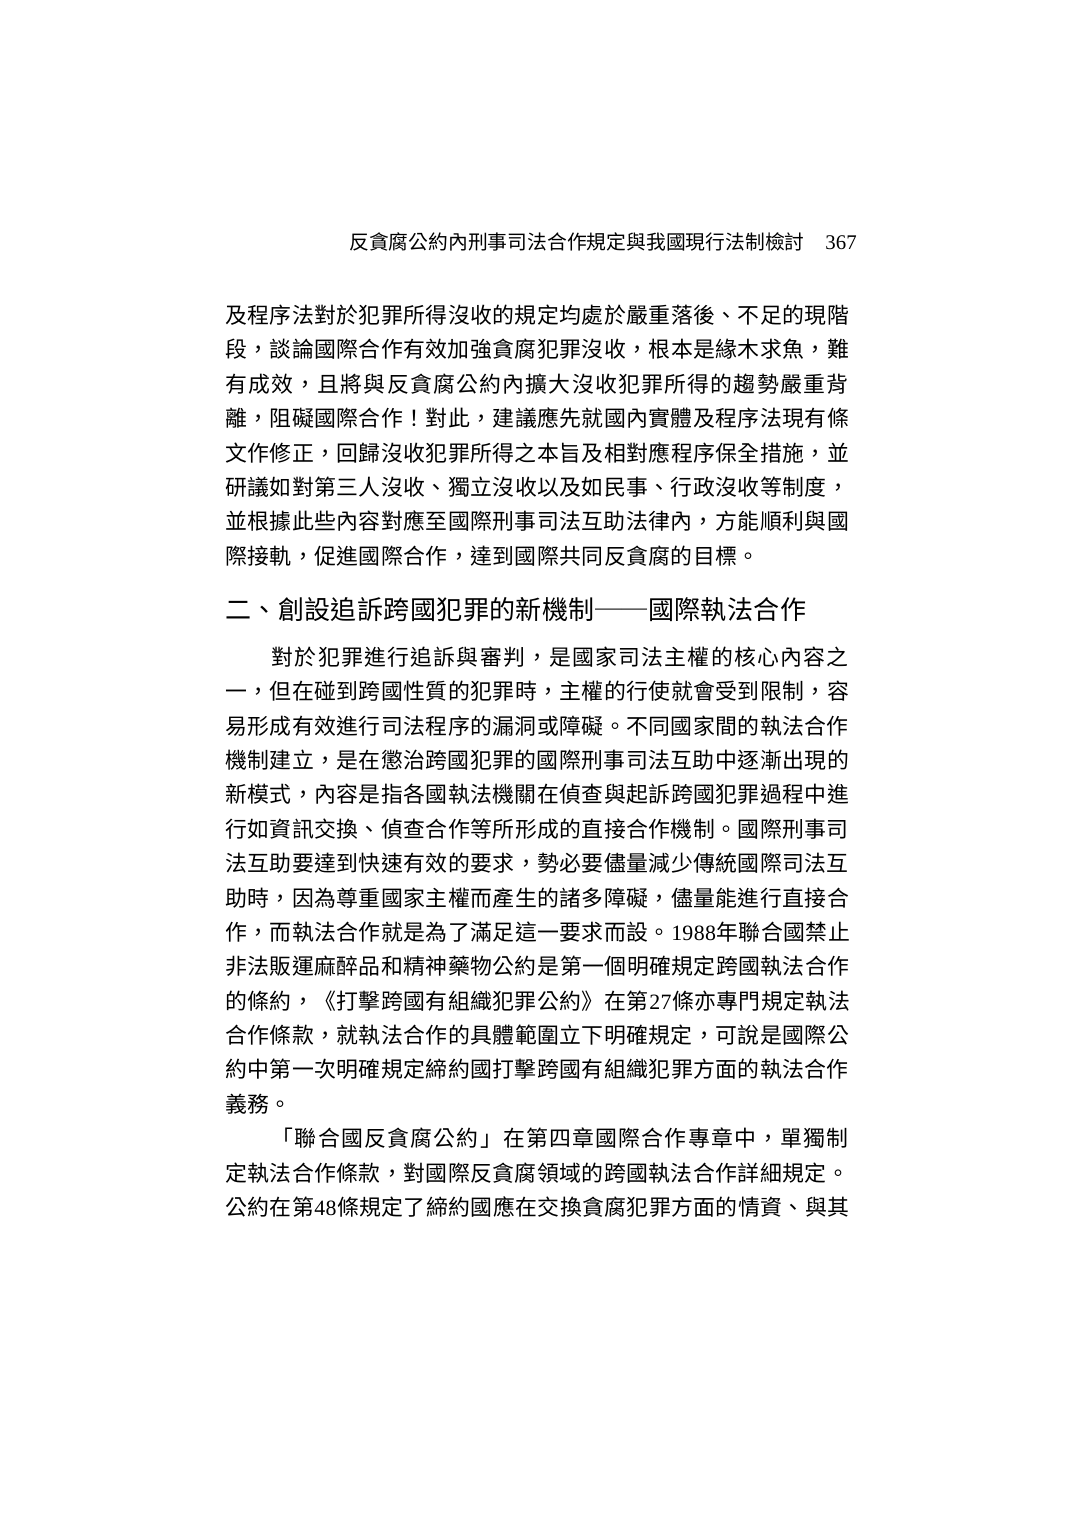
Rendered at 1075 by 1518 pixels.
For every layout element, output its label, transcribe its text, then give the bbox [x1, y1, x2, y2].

text 對於犯罪進行追訴與審判，是國家司法主權的核心內容之一，但在碰到跨國性質的犯罪時，主權的行使就會受到限制，容易形成有效進行司法程序的漏洞或障礙。不同國家間的執法合作機制建立，是在懲治跨國犯罪的國際刑事司法互助中逐漸出現的新模式，內容是指各國執法機關在偵查與起訴跨國犯罪過程中進行如資訊交換、偵查合作等所形成的直接合作機制。國際刑事司法互助要達到快速有效的要求，勢必要儘量減少傳統國際司法互助時，因為尊重國家主權而產生的諸多障礙，儘量能進行直接合作，而執法合作就是為了滿足這一要求而設。1988年聯合國禁止非法販運麻醉品和精神藥物公約是第一個明確規定跨國執法合作的條約，《打擊跨國有組織犯罪公約》在第27條亦專門規定執法合作條款，就執法合作的具體範圍立下明確規定，可說是國際公約中第一次明確規定締約國打擊跨國有組織犯罪方面的執法合作義務。 [225, 637, 850, 1118]
text 二、創設追訴跨國犯罪的新機制──國際執法合作 [225, 589, 850, 627]
text 「聯合國反貪腐公約」在第四章國際合作專章中，單獨制定執法合作條款，對國際反貪腐領域的跨國執法合作詳細規定。公約在第48條規定了締約國應在交換貪腐犯罪方面的情資、與其 [225, 1118, 850, 1222]
text 及程序法對於犯罪所得沒收的規定均處於嚴重落後、不足的現階段，談論國際合作有效加強貪腐犯罪沒收，根本是緣木求魚，難有成效，且將與反貪腐公約內擴大沒收犯罪所得的趨勢嚴重背離，阻礙國際合作！對此，建議應先就國內實體及程序法現有條文作修正，回歸沒收犯罪所得之本旨及相對應程序保全措施，並研議如對第三人沒收、獨立沒收以及如民事、行政沒收等制度，並根據此些內容對應至國際刑事司法互助法律內，方能順利與國際接軌，促進國際合作，達到國際共同反貪腐的目標。 [225, 295, 850, 570]
